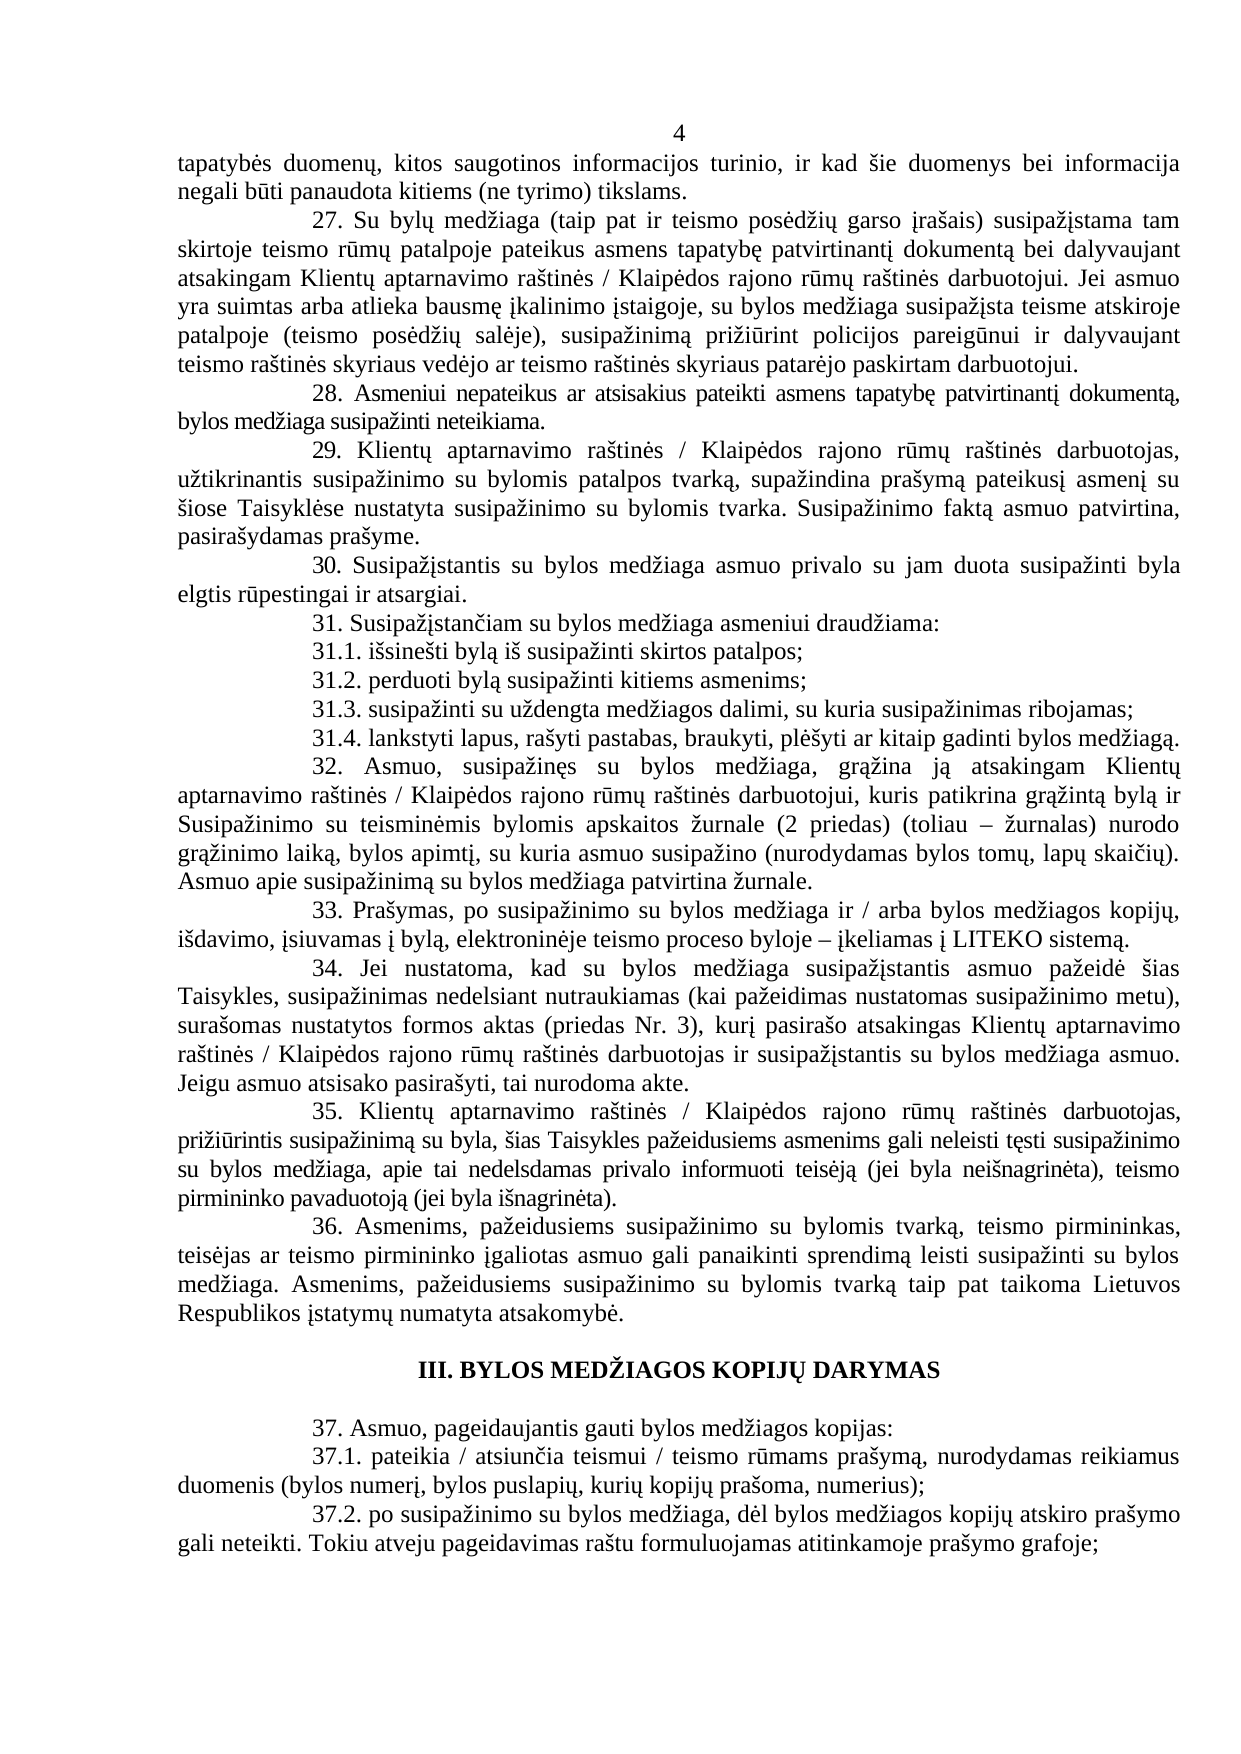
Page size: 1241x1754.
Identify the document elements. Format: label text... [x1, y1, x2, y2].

text 31.2. perduoti bylą susipažinti kitiems asmenims; [177, 665, 1181, 694]
text 28. Asmeniui nepateikus ar atsisakius pateikti asmens tapatybę patvirtinantį dokumentą, bylos medžiaga susipažinti neteikiama. [177, 378, 1181, 435]
text 32. Asmuo, susipažinęs su bylos medžiaga, grąžina ją atsakingam Klientų aptarnavimo raštinės / Klaipėdos rajono rūmų raštinės darbuotojui, kuris patikrina grąžintą bylą ir Susipažinimo su teisminėmis bylomis apskaitos žurnale (2 priedas) (toliau – žurnalas) nurodo grąžinimo laiką, bylos apimtį, su kuria asmuo susipažino (nurodydamas bylos tomų, lapų skaičių). Asmuo apie susipažinimą su bylos medžiaga patvirtina žurnale. [177, 751, 1181, 895]
text tapatybės duomenų, kitos saugotinos informacijos turinio, ir kad šie duomenys bei informacija negali būti panaudota kitiems (ne tyrimo) tikslams. [177, 148, 1181, 205]
text 34. Jei nustatoma, kad su bylos medžiaga susipažįstantis asmuo pažeidė šias Taisykles, susipažinimas nedelsiant nutraukiamas (kai pažeidimas nustatomas susipažinimo metu), surašomas nustatytos formos aktas (priedas Nr. 3), kurį pasirašo atsakingas Klientų aptarnavimo raštinės / Klaipėdos rajono rūmų raštinės darbuotojas ir susipažįstantis su bylos medžiaga asmuo. Jeigu asmuo atsisako pasirašyti, tai nurodoma akte. [177, 953, 1181, 1096]
text 37. Asmuo, pageidaujantis gauti bylos medžiagos kopijas: [177, 1413, 1181, 1441]
text 37.1. pateikia / atsiunčia teismui / teismo rūmams prašymą, nurodydamas reikiamus duomenis (bylos numerį, bylos puslapių, kurių kopijų prašoma, numerius); [177, 1441, 1181, 1499]
text 29. Klientų aptarnavimo raštinės / Klaipėdos rajono rūmų raštinės darbuotojas, užtikrinantis susipažinimo su bylomis patalpos tvarką, supažindina prašymą pateikusį asmenį su šiose Taisyklėse nustatyta susipažinimo su bylomis tvarka. Susipažinimo faktą asmuo patvirtina, pasirašydamas prašyme. [177, 435, 1181, 550]
text 35. Klientų aptarnavimo raštinės / Klaipėdos rajono rūmų raštinės darbuotojas, prižiūrintis susipažinimą su byla, šias Taisykles pažeidusiems asmenims gali neleisti tęsti susipažinimo su bylos medžiaga, apie tai nedelsdamas privalo informuoti teisėją (jei byla neišnagrinėta), teismo pirmininko pavaduotoją (jei byla išnagrinėta). [177, 1096, 1181, 1211]
text 33. Prašymas, po susipažinimo su bylos medžiaga ir / arba bylos medžiagos kopijų, išdavimo, įsiuvamas į bylą, elektroninėje teismo proceso byloje – įkeliamas į LITEKO sistemą. [177, 895, 1181, 953]
text 31.1. išsinešti bylą iš susipažinti skirtos patalpos; [177, 636, 1181, 665]
text 36. Asmenims, pažeidusiems susipažinimo su bylomis tvarką, teismo pirmininkas, teisėjas ar teismo pirmininko įgaliotas asmuo gali panaikinti sprendimą leisti susipažinti su bylos medžiaga. Asmenims, pažeidusiems susipažinimo su bylomis tvarką taip pat taikoma Lietuvos Respublikos įstatymų numatyta atsakomybė. [177, 1211, 1181, 1326]
text 37.2. po susipažinimo su bylos medžiaga, dėl bylos medžiagos kopijų atskiro prašymo gali neteikti. Tokiu atveju pageidavimas raštu formuluojamas atitinkamoje prašymo grafoje; [177, 1499, 1181, 1556]
text 27. Su bylų medžiaga (taip pat ir teismo posėdžių garso įrašais) susipažįstama tam skirtoje teismo rūmų patalpoje pateikus asmens tapatybę patvirtinantį dokumentą bei dalyvaujant atsakingam Klientų aptarnavimo raštinės / Klaipėdos rajono rūmų raštinės darbuotojui. Jei asmuo yra suimtas arba atlieka bausmę įkalinimo įstaigoje, su bylos medžiaga susipažįsta teisme atskiroje patalpoje (teismo posėdžių salėje), susipažinimą prižiūrint policijos pareigūnui ir dalyvaujant teismo raštinės skyriaus vedėjo ar teismo raštinės skyriaus patarėjo paskirtam darbuotojui. [177, 205, 1181, 378]
text III. BYLOS MEDŽIAGOS KOPIJŲ DARYMAS [177, 1355, 1181, 1384]
text 31.3. susipažinti su uždengta medžiagos dalimi, su kuria susipažinimas ribojamas; [177, 694, 1181, 723]
text 31.4. lankstyti lapus, rašyti pastabas, braukyti, plėšyti ar kitaip gadinti bylos medžiagą. [177, 723, 1181, 751]
text 31. Susipažįstančiam su bylos medžiaga asmeniui draudžiama: [177, 608, 1181, 636]
text 30. Susipažįstantis su bylos medžiaga asmuo privalo su jam duota susipažinti byla elgtis rūpestingai ir atsargiai. [177, 550, 1181, 608]
